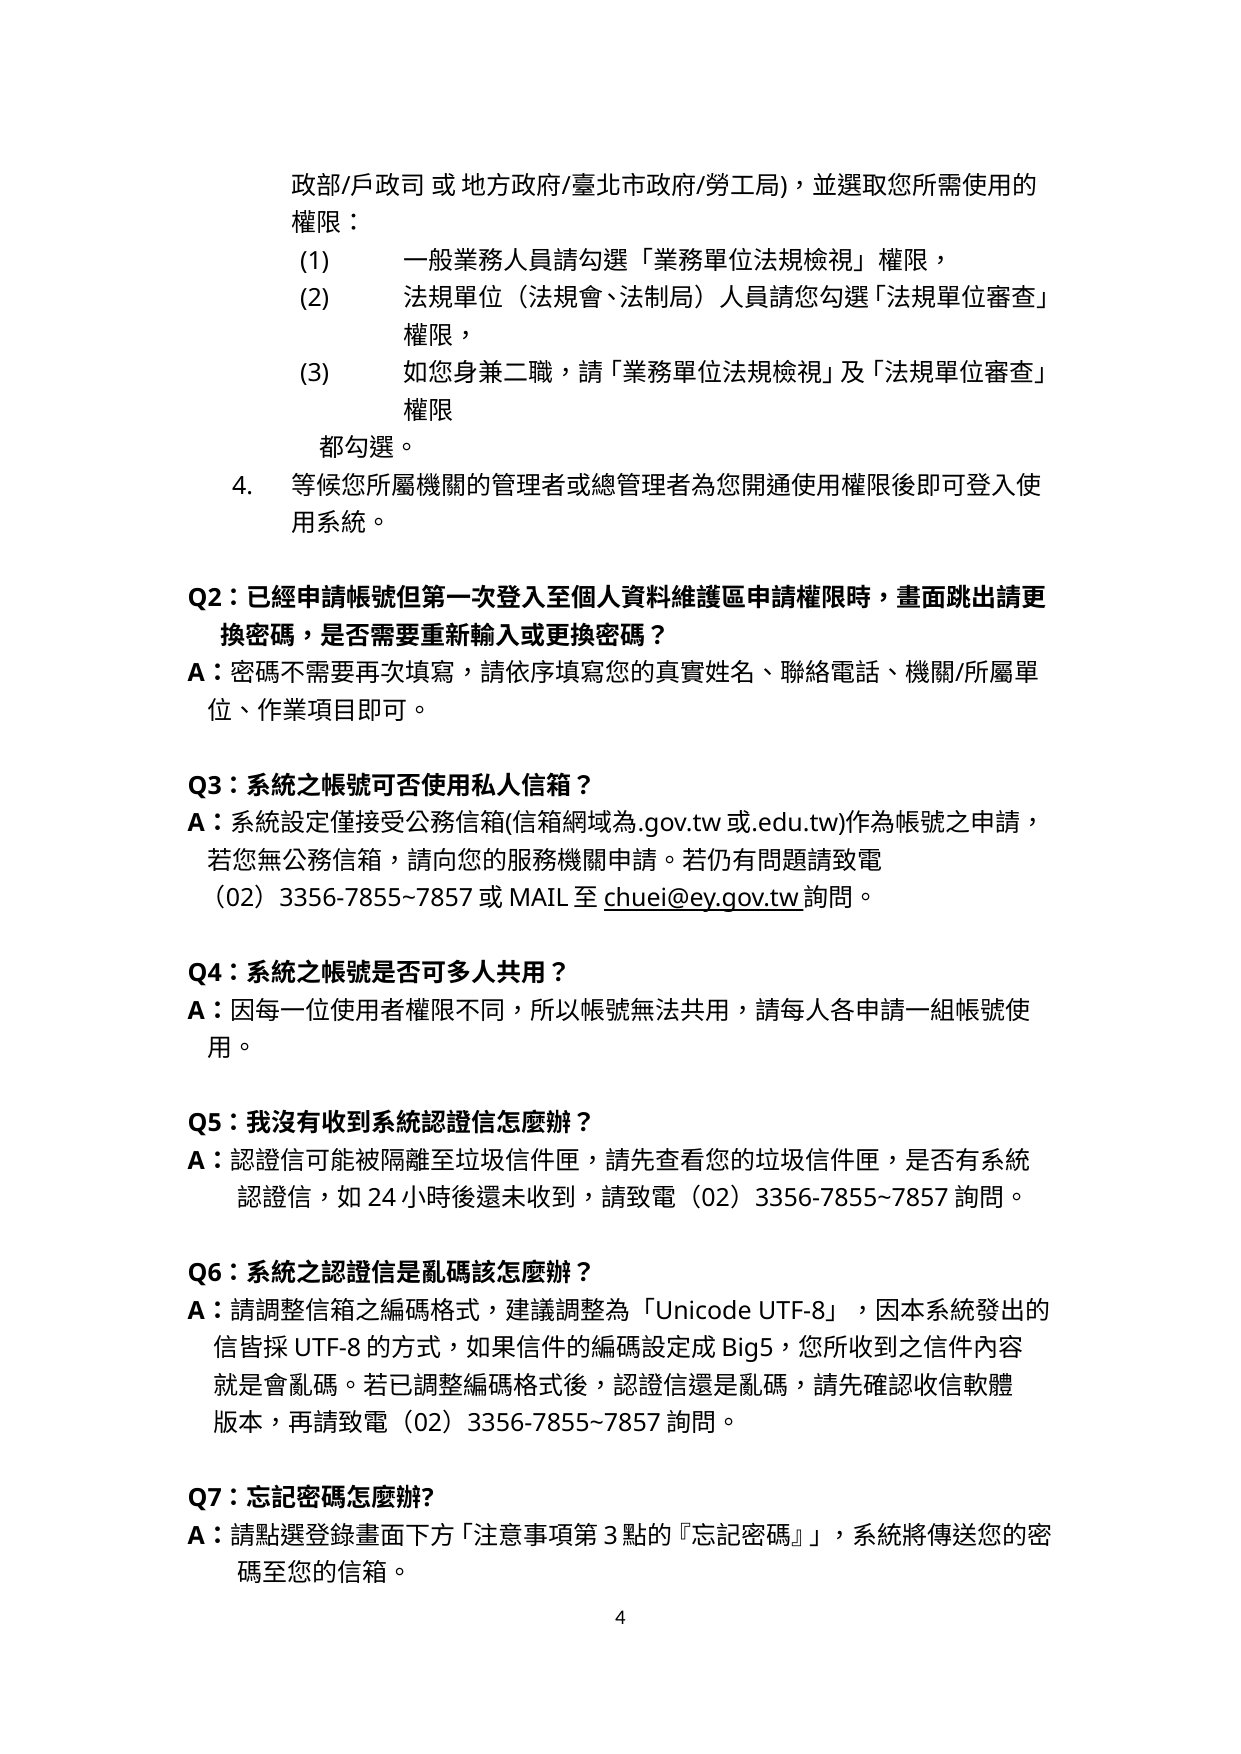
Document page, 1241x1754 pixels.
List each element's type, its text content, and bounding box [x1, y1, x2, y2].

text A：系統設定僅接受公務信箱(信箱網域為.gov.tw或.edu.tw)作為帳號之申請， [187, 802, 1053, 839]
text 就是會亂碼。若已調整編碼格式後，認證信還是亂碼，請先確認收信軟體 [187, 1364, 1053, 1402]
list 如您身兼二職，請「業務單位法規檢視」及「法規單位審查」權限 [300, 352, 1053, 427]
text 都勾選。 [300, 427, 1053, 464]
text A：請點選登錄畫面下方「注意事項第3點的『忘記密碼』」，系統將傳送您的密碼至您的信箱。 [187, 1514, 1053, 1589]
text 版本，再請致電（02）3356-7855~7857詢問。 [187, 1402, 1053, 1439]
text 換密碼，是否需要重新輸入或更換密碼？ [187, 614, 1053, 652]
text A：密碼不需要再次填寫，請依序填寫您的真實姓名、聯絡電話、機關/所屬單 [187, 652, 1053, 689]
text Q6：系統之認證信是亂碼該怎麼辦？ [187, 1252, 1053, 1289]
text 信皆採UTF-8的方式，如果信件的編碼設定成Big5，您所收到之信件內容 [187, 1327, 1053, 1364]
text 用。 [187, 1027, 1053, 1064]
text Q2：已經申請帳號但第一次登入至個人資料維護區申請權限時，畫面跳出請更 [187, 577, 1053, 614]
text 若您無公務信箱，請向您的服務機關申請。若仍有問題請致電 [187, 839, 1053, 877]
list 等候您所屬機關的管理者或總管理者為您開通使用權限後即可登入使用系統。 [232, 464, 1053, 539]
text Q3：系統之帳號可否使用私人信箱？ [187, 764, 1053, 802]
text Q4：系統之帳號是否可多人共用？ [187, 952, 1053, 989]
text 位、作業項目即可。 [187, 689, 1053, 727]
text （02）3356-7855~7857或MAIL至chuei@ey.gov.tw詢問。 [187, 877, 1053, 914]
list 一般業務人員請勾選「業務單位法規檢視」權限， [300, 239, 1053, 277]
text Q7：忘記密碼怎麼辦? [187, 1477, 1053, 1514]
list 政部/戶政司 或 地方政府/臺北市政府/勞工局)，並選取您所需使用的權限： [232, 164, 1053, 239]
text A：請調整信箱之編碼格式，建議調整為「Unicode UTF-8」，因本系統發出的 [187, 1289, 1053, 1327]
text A：因每一位使用者權限不同，所以帳號無法共用，請每人各申請一組帳號使 [187, 989, 1053, 1027]
text A：認證信可能被隔離至垃圾信件匣，請先查看您的垃圾信件匣，是否有系統認證信，如24小時後還未收到，請致電（02）3356-7855~7857詢問。 [187, 1139, 1053, 1214]
text Q5：我沒有收到系統認證信怎麼辦？ [187, 1102, 1053, 1139]
list 法規單位（法規會、法制局）人員請您勾選「法規單位審查」權限， [300, 277, 1053, 352]
